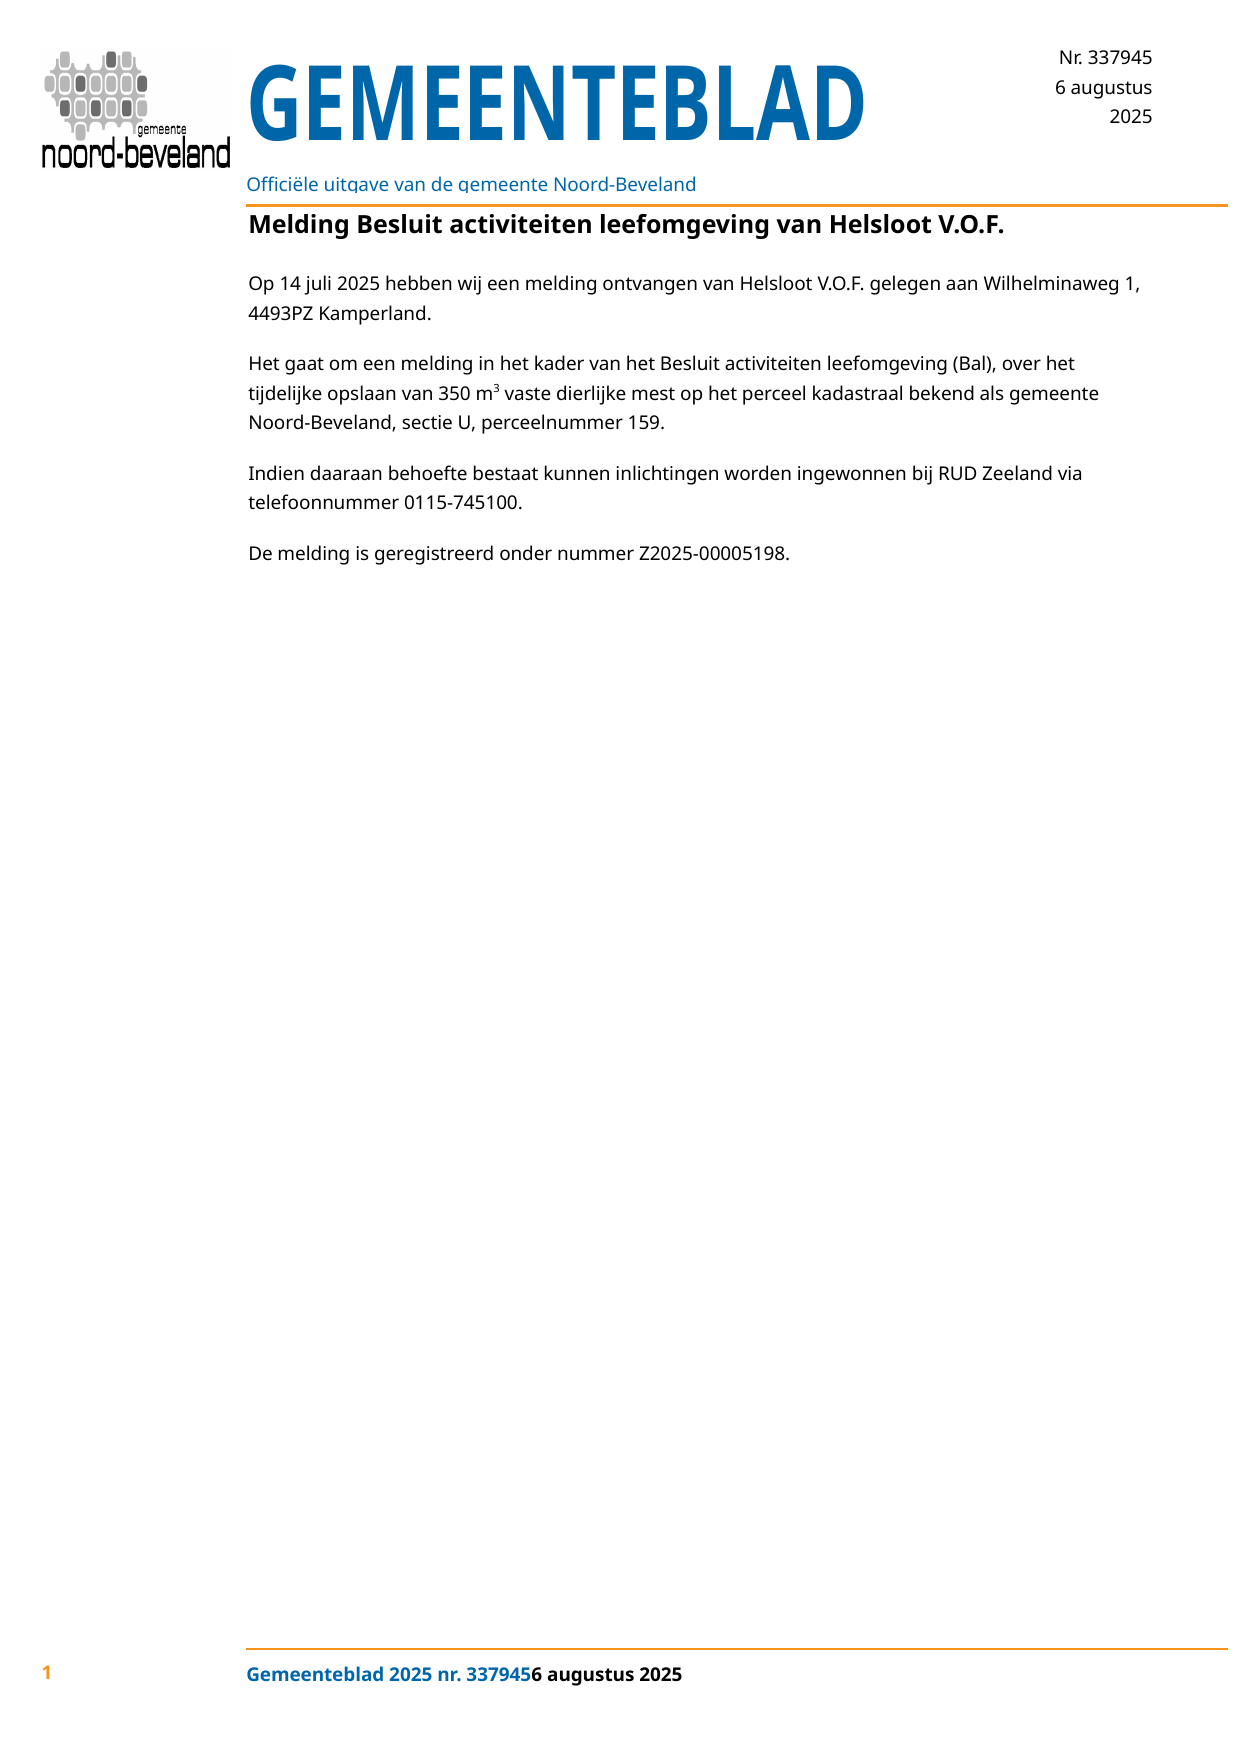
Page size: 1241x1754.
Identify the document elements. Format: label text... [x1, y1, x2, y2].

text Melding Besluit activiteiten leefomgeving van Helsloot V.O.F. [248, 207, 1152, 241]
text Op 14 juli 2025 hebben wij een melding ontvangen van Helsloot V.O.F. gelegen aan Wilhelminaweg 1, 4493PZ Kamperland. [248, 270, 1152, 326]
picture [41, 47, 231, 172]
text Het gaat om een melding in het kader van het Besluit activiteiten leefomgeving (Bal), over het tijdelijke opslaan van 350 m3 vaste dierlijke mest op het perceel kadastraal bekend als gemeente Noord-Beveland, sectie U, perceelnummer 159. [248, 350, 1152, 435]
text De melding is geregistreerd onder nummer Z2025-00005198. [248, 540, 1152, 566]
text Indien daaraan behoefte bestaat kunnen inlichtingen worden ingewonnen bij RUD Zeeland via telefoonnummer 0115-745100. [248, 460, 1152, 515]
